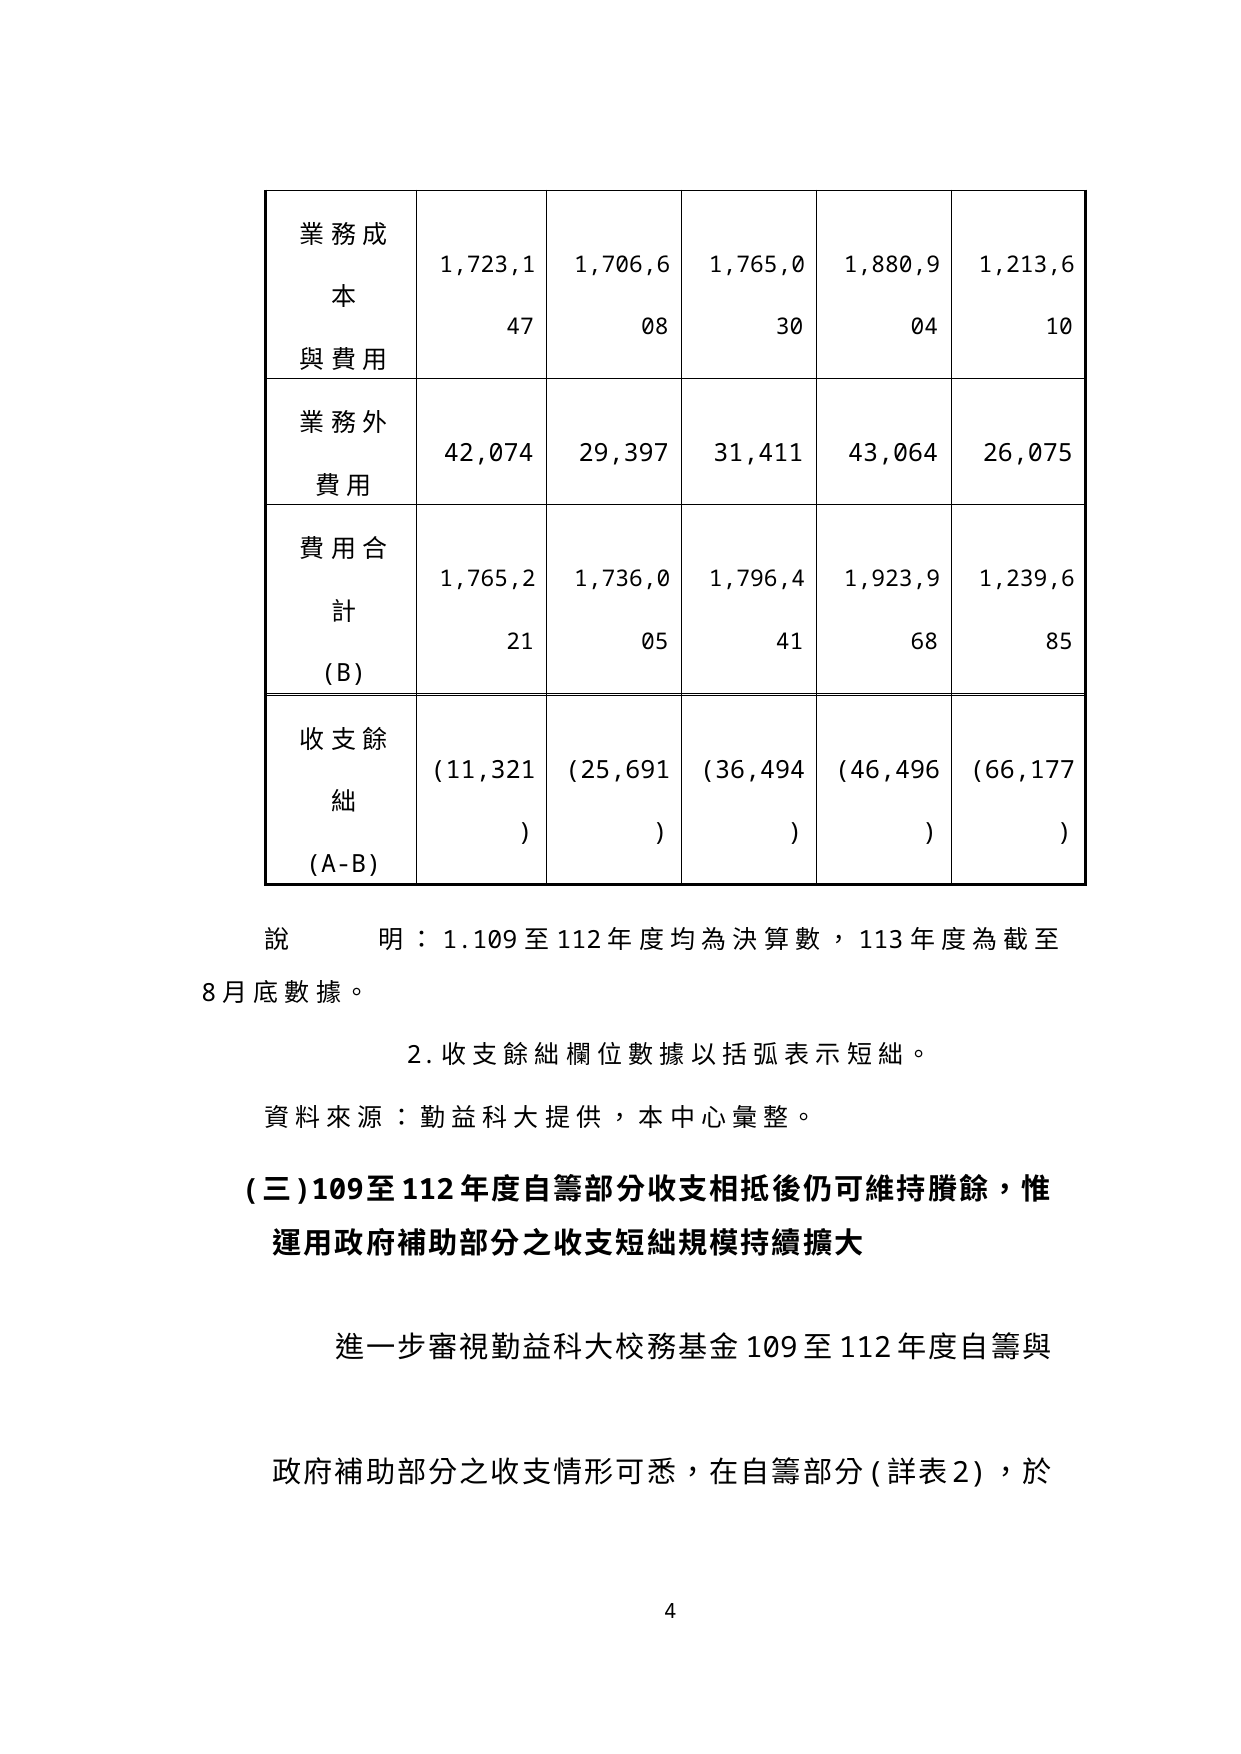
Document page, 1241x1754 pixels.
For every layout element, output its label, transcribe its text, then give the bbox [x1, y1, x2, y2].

table_cell 業務成本 與費用 [267, 191, 416, 378]
table_cell 收支餘絀 (A-B) [267, 696, 416, 883]
text 資料來源：勤益科大提供，本中心彙整。 [198, 1074, 1063, 1136]
table_cell 業務外費用 [267, 379, 416, 504]
table_cell (36,494) [682, 696, 816, 883]
table_cell 31,411 [682, 379, 816, 504]
table_cell 費用合計 (B) [267, 505, 416, 693]
table_cell 1,706,608 [547, 191, 681, 378]
table_cell (46,496) [817, 696, 951, 883]
table_cell (66,177) [952, 696, 1084, 883]
table_cell 1,880,904 [817, 191, 951, 378]
table_cell 1,923,968 [817, 505, 951, 693]
table_cell 1,213,610 [952, 191, 1084, 378]
text 進一步審視勤益科大校務基金109至112年度自籌與政府補助部分之收支情形可悉，在自籌部分(詳表2)，於金額規模較大之學雜費淨收入、建教合作收入之帶動下，整體收入呈增加趨勢，又運用自籌收入之支出合計數則呈先減後增之情形，故收支相抵後均仍可維持有賸餘；至於運用政府補助部分(詳表3)，近年收支大抵均呈增加趨勢，惟因支出規模大於收入，致連年發生短絀，113年度截至8月底之短絀數已高於109、110年度。對此，勤益科大表示，將逐年檢討各項支出必要性，並賡續積極落實各項開源節流措施，以達成有賸餘或維持收支平衡之經營目標。 [266, 1261, 1063, 1511]
table_cell (25,691) [547, 696, 681, 883]
table_cell 1,765,030 [682, 191, 816, 378]
table_cell 43,064 [817, 379, 951, 504]
table_cell 1,239,685 [952, 505, 1084, 693]
table_cell 1,723,147 [417, 191, 546, 378]
text 2.收支餘絀欄位數據以括弧表示短絀。 [198, 1011, 1063, 1074]
table_cell 42,074 [417, 379, 546, 504]
table_cell 1,765,221 [417, 505, 546, 693]
table_cell 26,075 [952, 379, 1084, 504]
text (三)109至112年度自籌部分收支相抵後仍可維持賸餘，惟運用政府補助部分之收支短絀規模持續擴大 [236, 1136, 1063, 1261]
text 說 明：1.109至112年度均為決算數，113年度為截至8月底數據。 [198, 886, 1063, 1011]
table_cell 29,397 [547, 379, 681, 504]
table_cell 1,736,005 [547, 505, 681, 693]
table_cell 1,796,441 [682, 505, 816, 693]
table_cell (11,321) [417, 696, 546, 883]
